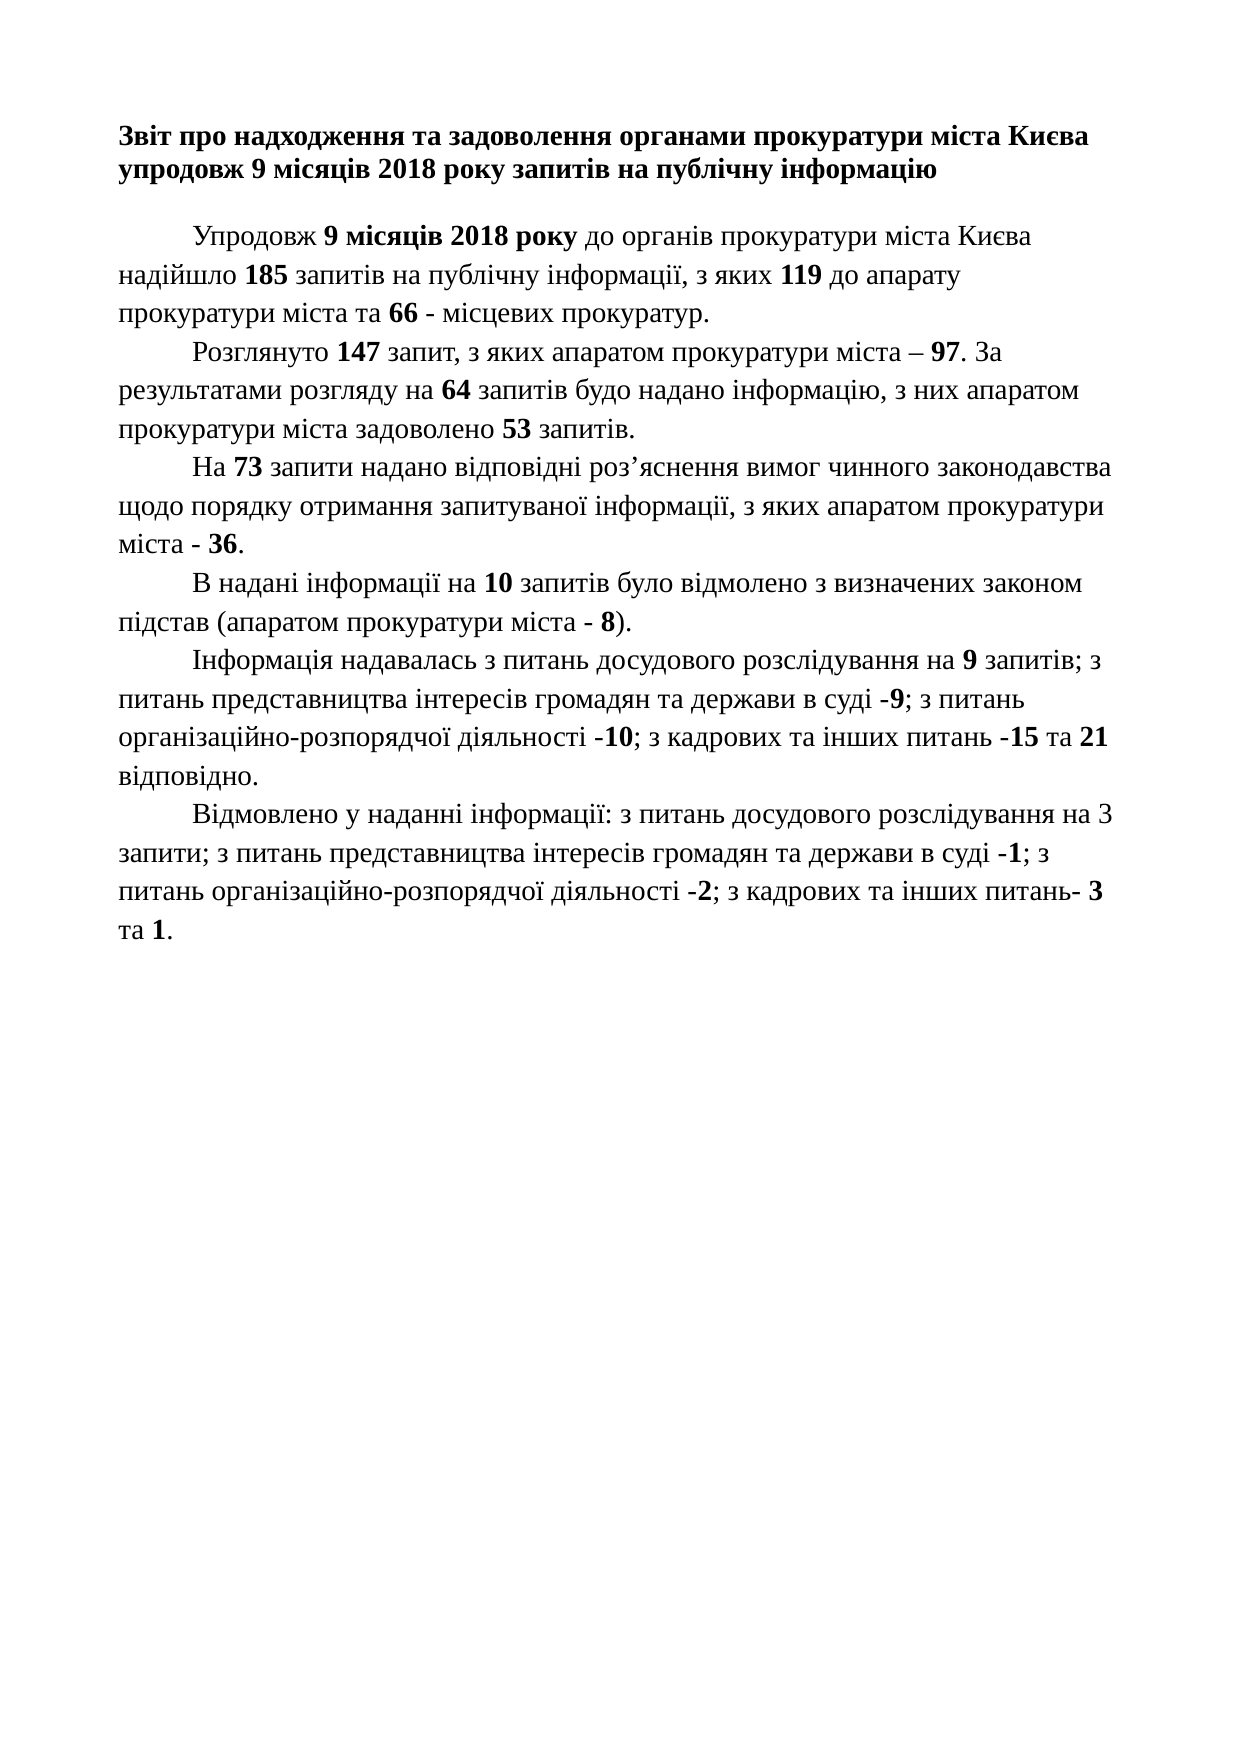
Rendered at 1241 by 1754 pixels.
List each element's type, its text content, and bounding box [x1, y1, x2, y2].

text Звіт про надходження та задоволення органами прокуратури міста Києва упродовж 9 місяців 2018 року запитів на публічну інформацію [118, 118, 1122, 185]
text В надані інформації на 10 запитів було відмолено з визначених законом підстав (апаратом прокуратури міста - 8). [118, 565, 1122, 637]
text Розглянуто 147 запит, з яких апаратом прокуратури міста – 97. За результатами розгляду на 64 запитів будо надано інформацію, з них апаратом прокуратури міста задоволено 53 запитів. [118, 334, 1122, 444]
text Інформація надавалась з питань досудового розслідування на 9 запитів; з питань представництва інтересів громадян та держави в суді -9; з питань організаційно-розпорядчої діяльності -10; з кадрових та інших питань -15 та 21 відповідно. [118, 642, 1122, 791]
text На 73 запити надано відповідні роз’яснення вимог чинного законодавства щодо порядку отримання запитуваної інформації, з яких апаратом прокуратури міста - 36. [118, 449, 1122, 560]
text Упродовж 9 місяців 2018 року до органів прокуратури міста Києва надійшло 185 запитів на публічну інформації, з яких 119 до апарату прокуратури міста та 66 - місцевих прокуратур. [118, 218, 1122, 329]
text Відмовлено у наданні інформації: з питань досудового розслідування на 3 запити; з питань представництва інтересів громадян та держави в суді -1; з питань організаційно-розпорядчої діяльності -2; з кадрових та інших питань- 3 та 1. [118, 796, 1122, 946]
